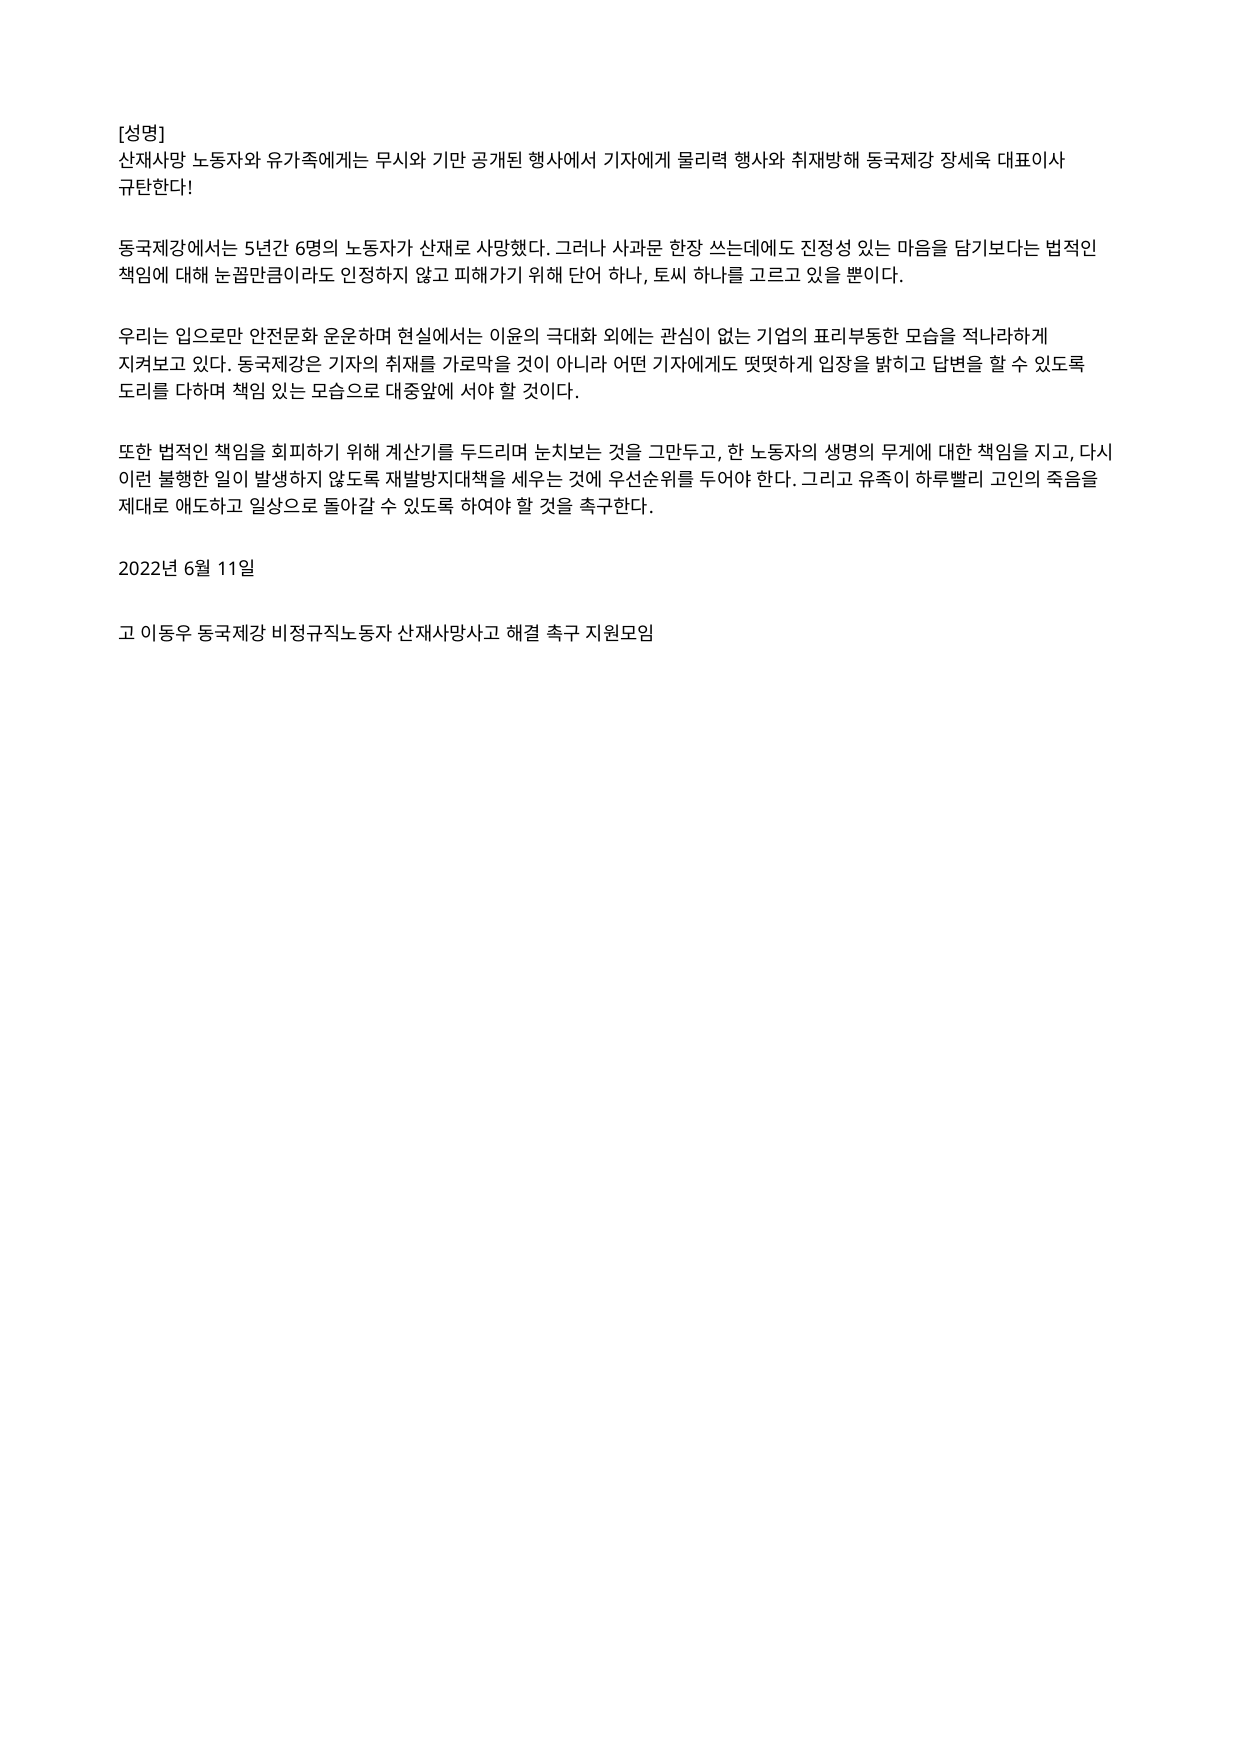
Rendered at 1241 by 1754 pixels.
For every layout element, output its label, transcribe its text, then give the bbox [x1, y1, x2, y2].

text 동국제강에서는 5년간 6명의 노동자가 산재로 사망했다. 그러나 사과문 한장 쓰는데에도 진정성 있는 마음을 담기보다는 법적인 책임에 대해 눈꼽만큼이라도 인정하지 않고 피해가기 위해 단어 하나, 토씨 하나를 고르고 있을 뿐이다. 우리는 입으로만 안전문화 운운하며 현실에서는 이윤의 극대화 외에는 관심이 없는 기업의 표리부동한 모습을 적나라하게 지켜보고 있다. 동국제강은 기자의 취재를 가로막을 것이 아니라 어떤 기자에게도 떳떳하게 입장을 밝히고 답변을 할 수 있도록 도리를 다하며 책임 있는 모습으로 대중앞에 서야 할 것이다. 또한 법적인 책임을 회피하기 위해 계산기를 두드리며 눈치보는 것을 그만두고, 한 노동자의 생명의 무게에 대한 책임을 지고, 다시 이런 불행한 일이 발생하지 않도록 재발방지대책을 세우는 것에 우선순위를 두어야 한다. 그리고 유족이 하루빨리 고인의 죽음을 제대로 애도하고 일상으로 돌아갈 수 있도록 하여야 할 것을 촉구한다. 2022년 6월 11일 고 이동우 동국제강 비정규직노동자 산재사망사고 해결 촉구 지원모임 [118, 234, 1122, 646]
text [성명] 산재사망 노동자와 유가족에게는 무시와 기만 공개된 행사에서 기자에게 물리력 행사와 취재방해 동국제강 장세욱 대표이사 규탄한다! [118, 118, 1122, 200]
